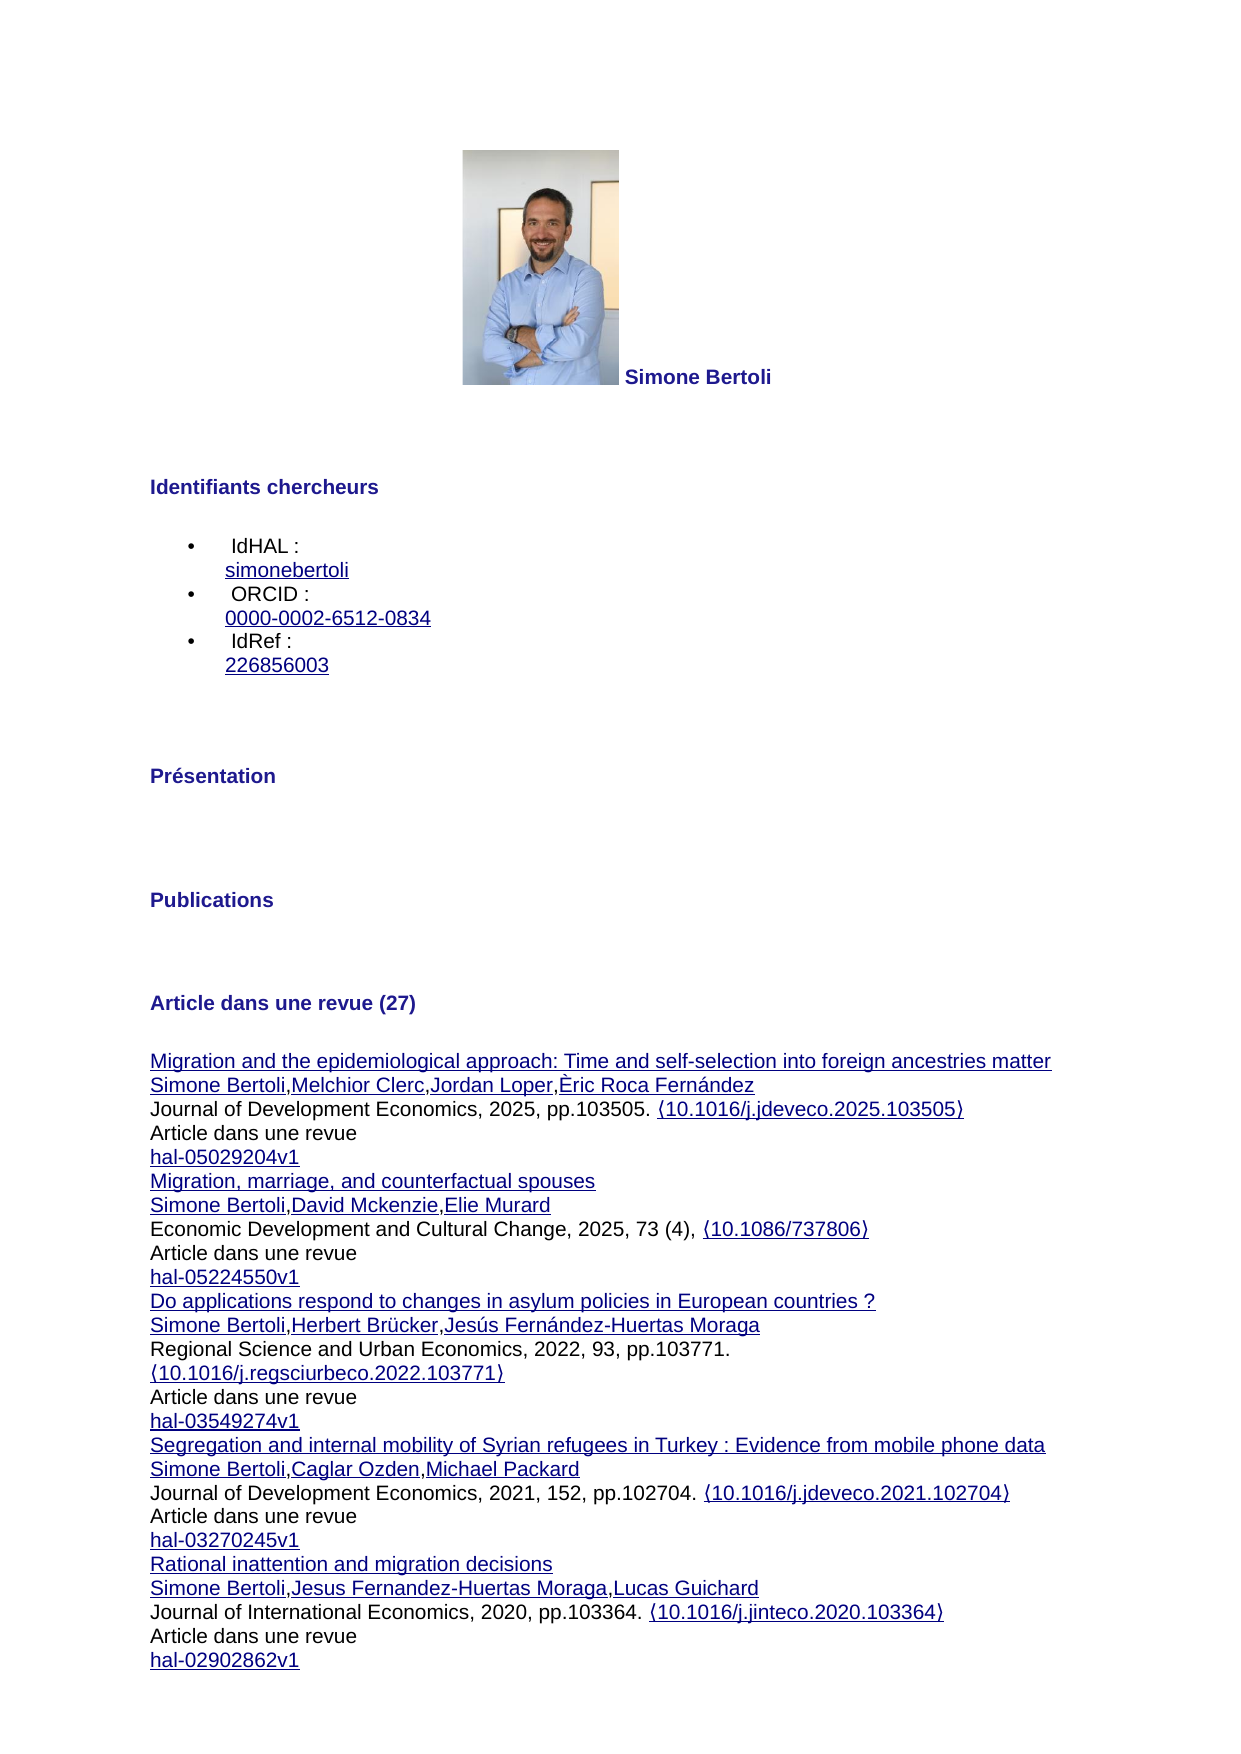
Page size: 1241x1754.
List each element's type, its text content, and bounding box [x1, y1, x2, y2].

table_header Migration and the epidemiological approach: Time and self-selection into foreign ancestries matter Simone Bertoli,Melchior Clerc,Jordan Loper,Èric Roca Fernández Journal of Development Economics, 2025, pp.103505. ⟨10.1016/j.jdeveco.2025.103505⟩ Article dans une revue hal-05029204v1 [150, 1049, 1090, 1169]
list 0000-0002-6512-0834 [187, 605, 1090, 629]
list simonebertoli [187, 557, 1090, 581]
subtitle Article dans une revue (27) [150, 991, 1090, 1015]
subtitle Publications [150, 888, 1090, 912]
subtitle Identifiants chercheurs [150, 475, 1090, 499]
picture [462, 150, 619, 385]
table_cell Segregation and internal mobility of Syrian refugees in Turkey : Evidence from mobile phone data Simone Bertoli,Caglar Ozden,Michael Packard Journal of Development Economics, 2021, 152, pp.102704. ⟨10.1016/j.jdeveco.2021.102704⟩ Article dans une revue hal-03270245v1 [150, 1433, 1090, 1552]
list IdHAL : [187, 533, 1090, 557]
list ORCID : [187, 581, 1090, 605]
table_cell Migration, marriage, and counterfactual spouses Simone Bertoli,David Mckenzie,Elie Murard Economic Development and Cultural Change, 2025, 73 (4), ⟨10.1086/737806⟩ Article dans une revue hal-05224550v1 [150, 1169, 1090, 1289]
list 226856003 [187, 653, 1090, 677]
subtitle Simone Bertoli [150, 150, 1090, 389]
list IdRef : [187, 629, 1090, 653]
table_cell Rational inattention and migration decisions Simone Bertoli,Jesus Fernandez-Huertas Moraga,Lucas Guichard Journal of International Economics, 2020, pp.103364. ⟨10.1016/j.jinteco.2020.103364⟩ Article dans une revue hal-02902862v1 [150, 1552, 1090, 1672]
subtitle Présentation [150, 764, 1090, 788]
table_cell Do applications respond to changes in asylum policies in European countries ? Simone Bertoli,Herbert Brücker,Jesús Fernández-Huertas Moraga Regional Science and Urban Economics, 2022, 93, pp.103771. ⟨10.1016/j.regsciurbeco.2022.103771⟩ Article dans une revue hal-03549274v1 [150, 1289, 1090, 1432]
